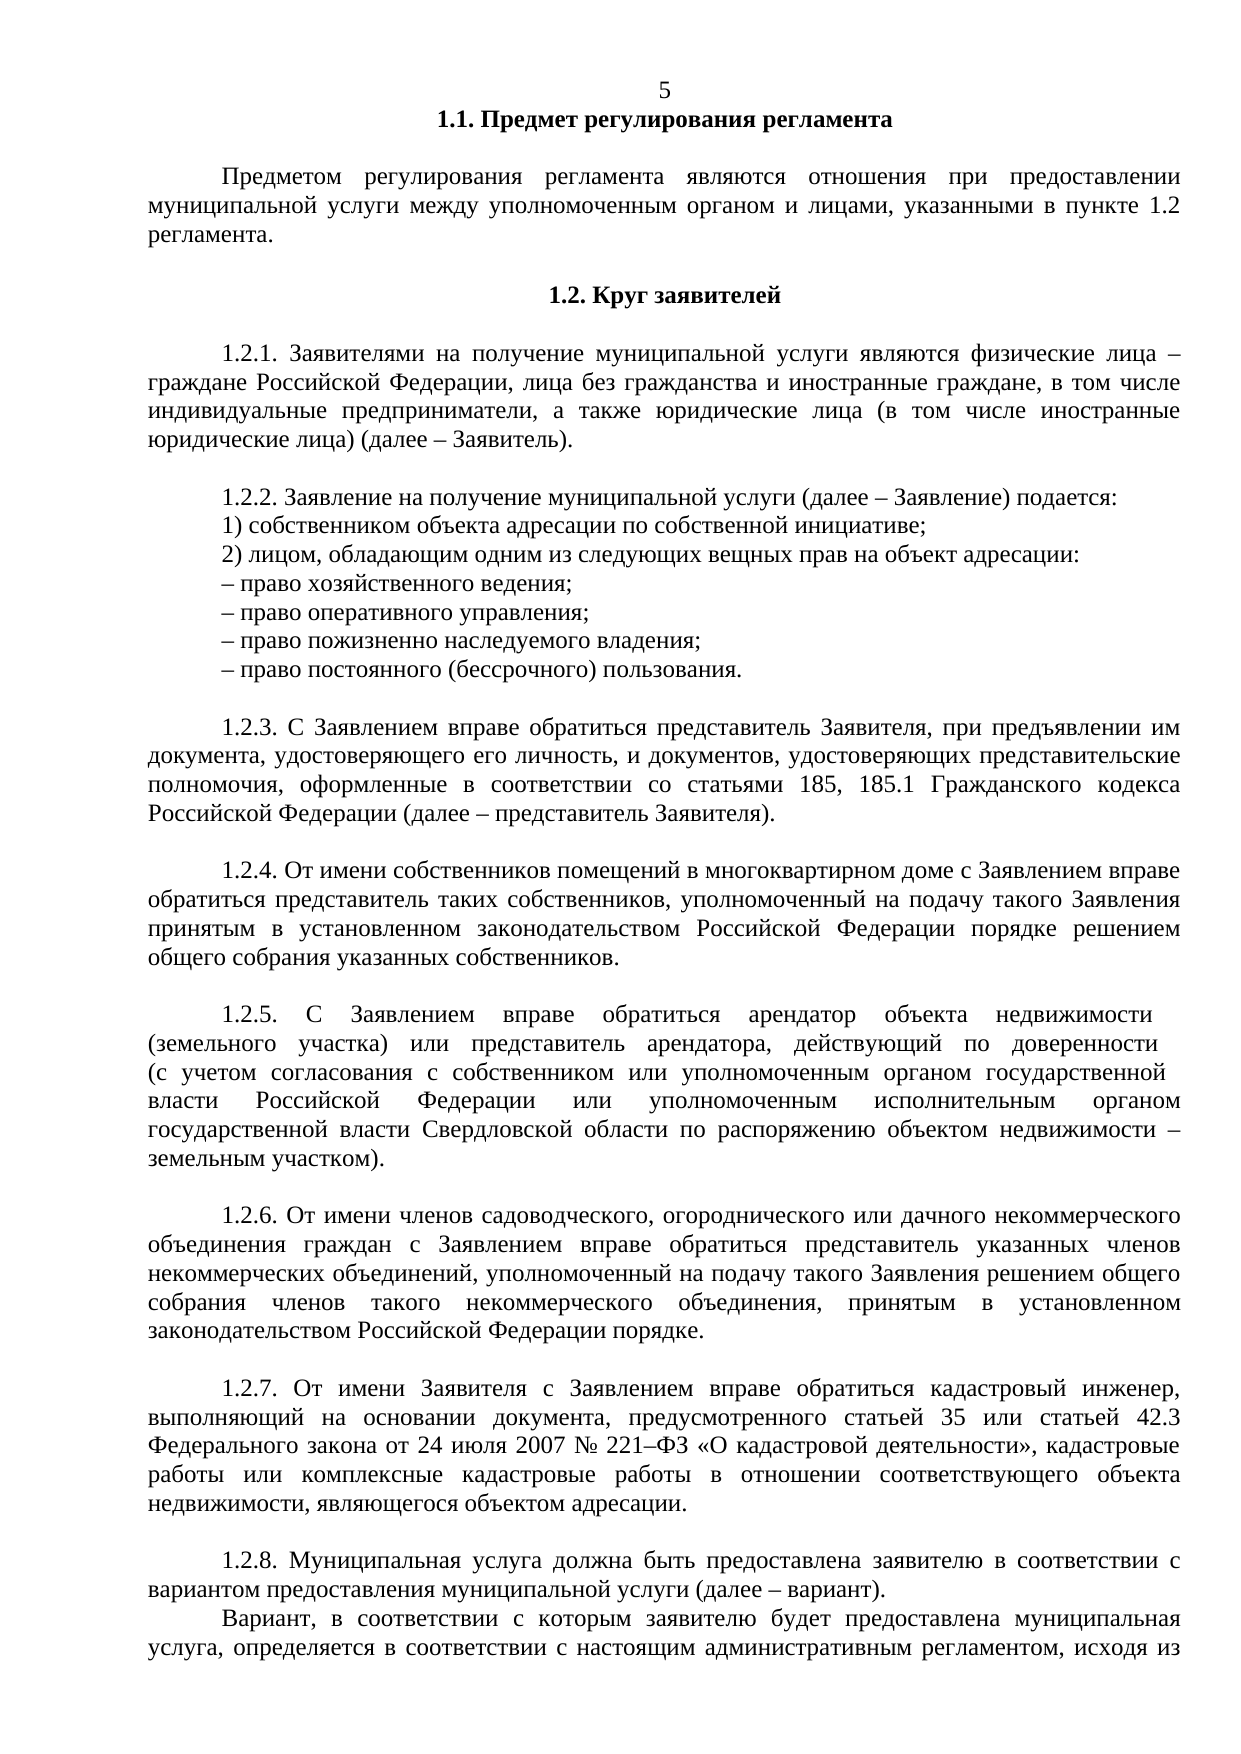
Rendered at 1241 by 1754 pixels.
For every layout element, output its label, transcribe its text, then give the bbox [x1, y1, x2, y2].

text 1.2.5. С Заявлением вправе обратиться арендатор объекта недвижимости (земельного участка) или представитель арендатора, действующий по доверенности (с учетом согласования с собственником или уполномоченным органом государственной власти Российской Федерации или уполномоченным исполнительным органом государственной власти Свердловской области по распоряжению объектом недвижимости – земельным участком). [148, 999, 1181, 1172]
text 1.2.4. От имени собственников помещений в многоквартирном доме с Заявлением вправе обратиться представитель таких собственников, уполномоченный на подачу такого Заявления принятым в установленном законодательством Российской Федерации порядке решением общего собрания указанных собственников. [148, 855, 1181, 970]
text 1.2.1. Заявителями на получение муниципальной услуги являются физические лица – граждане Российской Федерации, лица без гражданства и иностранные граждане, в том числе индивидуальные предприниматели, а также юридические лица (в том числе иностранные юридические лица) (далее – Заявитель). [148, 338, 1181, 453]
text – право постоянного (бессрочного) пользования. [148, 654, 1181, 683]
text 1.2.8. Муниципальная услуга должна быть предоставлена заявителю в соответствии с вариантом предоставления муниципальной услуги (далее – вариант). [148, 1545, 1181, 1603]
text 2) лицом, обладающим одним из следующих вещных прав на объект адресации: [148, 539, 1181, 568]
text 1.2.7. От имени Заявителя с Заявлением вправе обратиться кадастровый инженер, выполняющий на основании документа, предусмотренного статьей 35 или статьей 42.3 Федерального закона от 24 июля 2007 № 221–ФЗ «О кадастровой деятельности», кадастровые работы или комплексные кадастровые работы в отношении соответствующего объекта недвижимости, являющегося объектом адресации. [148, 1373, 1181, 1517]
subtitle 1.2. Круг заявителей [148, 280, 1181, 309]
text – право хозяйственного ведения; [148, 568, 1181, 597]
subtitle 1.1. Предмет регулирования регламента [148, 104, 1181, 132]
text 1.2.2. Заявление на получение муниципальной услуги (далее – Заявление) подается: [148, 482, 1181, 510]
text 1.2.6. От имени членов садоводческого, огороднического или дачного некоммерческого объединения граждан с Заявлением вправе обратиться представитель указанных членов некоммерческих объединений, уполномоченный на подачу такого Заявления решением общего собрания членов такого некоммерческого объединения, принятым в установленном законодательством Российской Федерации порядке. [148, 1200, 1181, 1344]
text 1.2.3. С Заявлением вправе обратиться представитель Заявителя, при предъявлении им документа, удостоверяющего его личность, и документов, удостоверяющих представительские полномочия, оформленные в соответствии со статьями 185, 185.1 Гражданского кодекса Российской Федерации (далее – представитель Заявителя). [148, 712, 1181, 827]
text Вариант, в соответствии с которым заявителю будет предоставлена муниципальная услуга, определяется в соответствии с настоящим административным регламентом, исходя из [148, 1603, 1181, 1660]
text – право оперативного управления; [148, 597, 1181, 625]
text – право пожизненно наследуемого владения; [148, 625, 1181, 654]
text Предметом регулирования регламента являются отношения при предоставлении муниципальной услуги между уполномоченным органом и лицами, указанными в пункте 1.2 регламента. [148, 161, 1181, 247]
text 1) собственником объекта адресации по собственной инициативе; [148, 510, 1181, 539]
